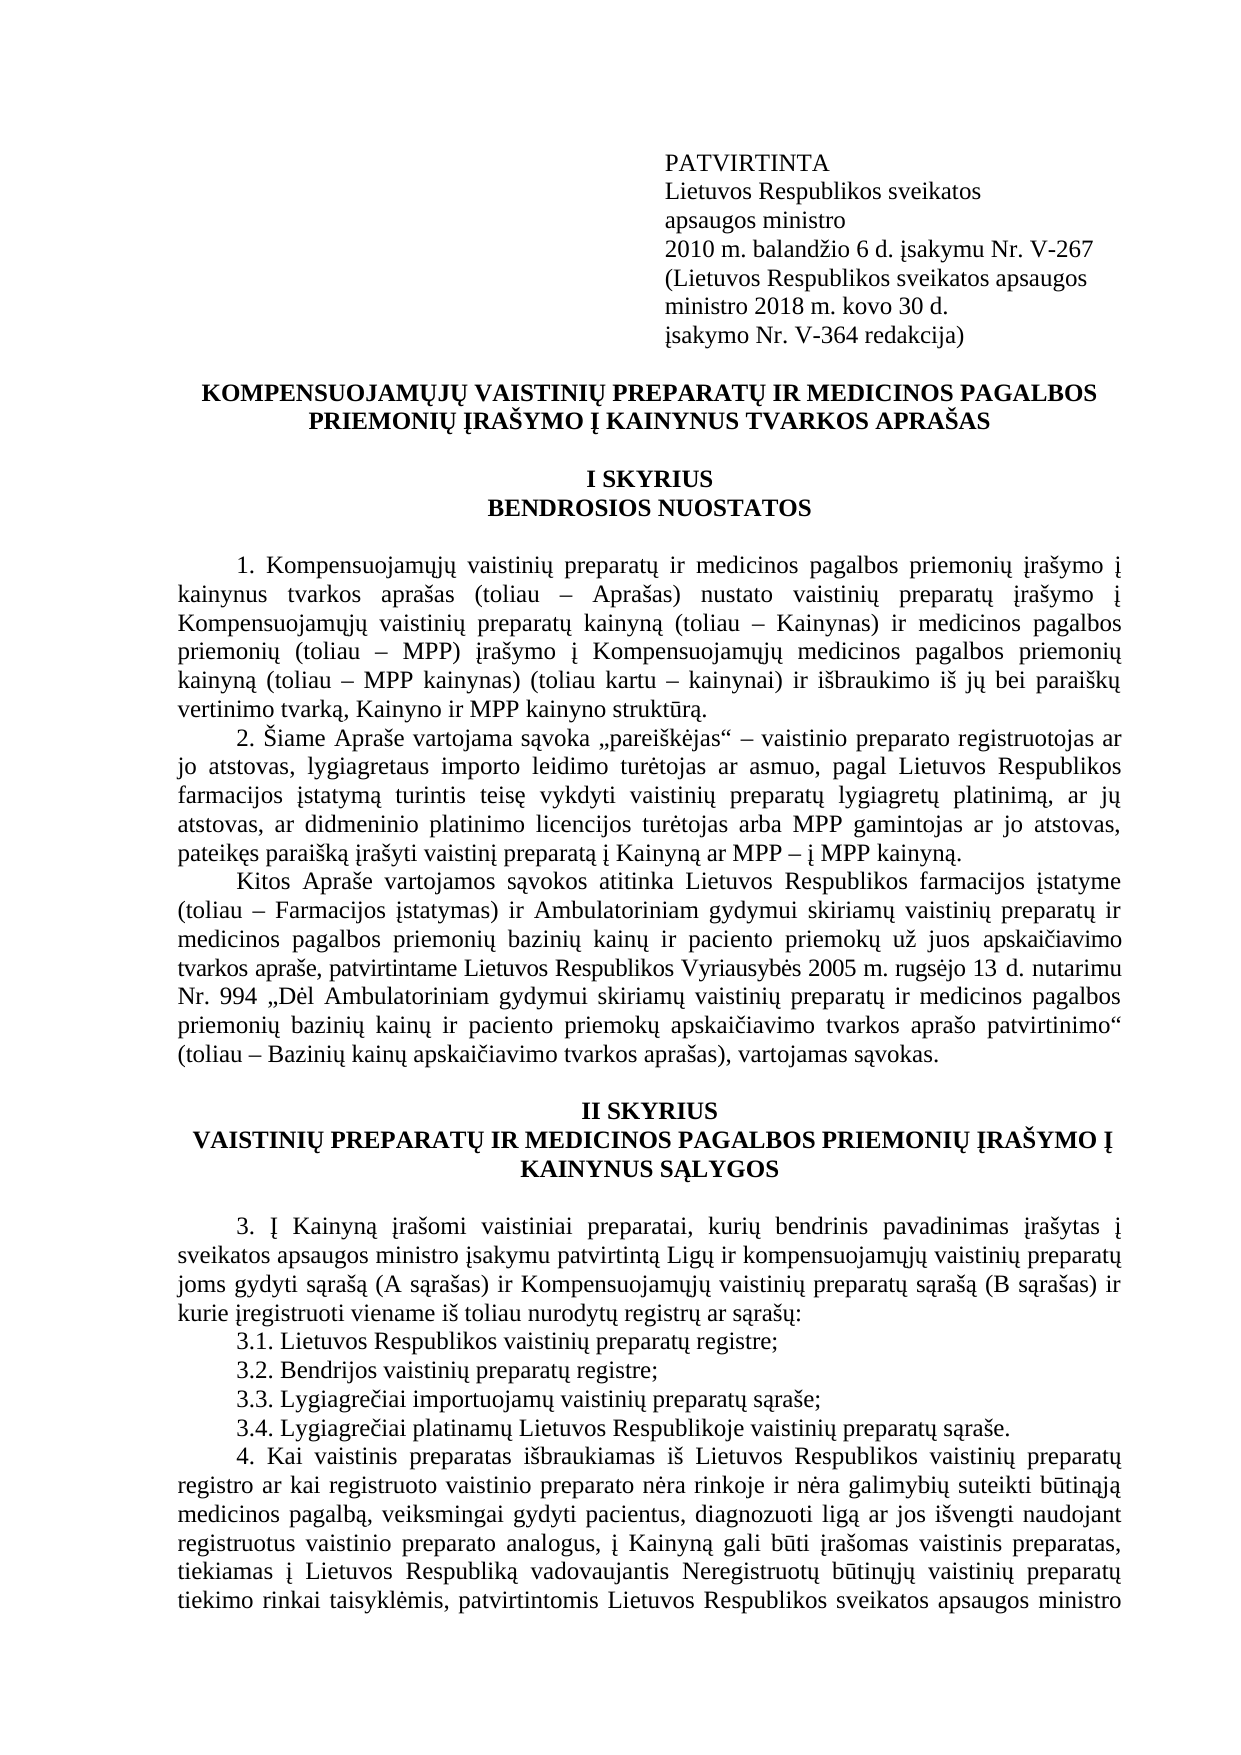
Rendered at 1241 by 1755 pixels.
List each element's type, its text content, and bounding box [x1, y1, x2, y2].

text VAISTINIŲ PREPARATŲ IR MEDICINOS PAGALBOS PRIEMONIŲ ĮRAŠYMO Į KAINYNUS SĄLYGOS [177, 1125, 1122, 1183]
text 3.2. Bendrijos vaistinių preparatų registre; [177, 1355, 1122, 1384]
text 3.4. Lygiagrečiai platinamų Lietuvos Respublikoje vaistinių preparatų sąraše. [177, 1413, 1122, 1441]
text I SKYRIUS [177, 464, 1122, 493]
text KOMPENSUOJAMŲJŲ VAISTINIŲ PREPARATŲ IR MEDICINOS PAGALBOS PRIEMONIŲ ĮRAŠYMO Į KAINYNUS TVARKOS APRAŠAS [177, 378, 1122, 435]
text 3.1. Lietuvos Respublikos vaistinių preparatų registre; [177, 1326, 1122, 1355]
text BENDROSIOS NUOSTATOS [177, 493, 1122, 521]
text 2. Šiame Apraše vartojama sąvoka „pareiškėjas“ – vaistinio preparato registruotojas ar jo atstovas, lygiagretaus importo leidimo turėtojas ar asmuo, pagal Lietuvos Respublikos farmacijos įstatymą turintis teisę vykdyti vaistinių preparatų lygiagretų platinimą, ar jų atstovas, ar didmeninio platinimo licencijos turėtojas arba MPP gamintojas ar jo atstovas, pateikęs paraišką įrašyti vaistinį preparatą į Kainyną ar MPP – į MPP kainyną. [177, 723, 1122, 866]
text II SKYRIUS [177, 1096, 1122, 1125]
text ministro 2018 m. kovo 30 d. [664, 291, 1122, 320]
text 2010 m. balandžio 6 d. įsakymu Nr. V-267 [664, 234, 1122, 263]
text 3. Į Kainyną įrašomi vaistiniai preparatai, kurių bendrinis pavadinimas įrašytas į sveikatos apsaugos ministro įsakymu patvirtintą Ligų ir kompensuojamųjų vaistinių preparatų joms gydyti sąrašą (A sąrašas) ir Kompensuojamųjų vaistinių preparatų sąrašą (B sąrašas) ir kurie įregistruoti viename iš toliau nurodytų registrų ar sąrašų: [177, 1211, 1122, 1326]
text įsakymo Nr. V-364 redakcija) [664, 320, 1122, 349]
text 1. Kompensuojamųjų vaistinių preparatų ir medicinos pagalbos priemonių įrašymo į kainynus tvarkos aprašas (toliau – Aprašas) nustato vaistinių preparatų įrašymo į Kompensuojamųjų vaistinių preparatų kainyną (toliau – Kainynas) ir medicinos pagalbos priemonių (toliau – MPP) įrašymo į Kompensuojamųjų medicinos pagalbos priemonių kainyną (toliau – MPP kainynas) (toliau kartu – kainynai) ir išbraukimo iš jų bei paraiškų vertinimo tvarką, Kainyno ir MPP kainyno struktūrą. [177, 550, 1122, 723]
text 3.3. Lygiagrečiai importuojamų vaistinių preparatų sąraše; [177, 1384, 1122, 1413]
text Kitos Apraše vartojamos sąvokos atitinka Lietuvos Respublikos farmacijos įstatyme (toliau – Farmacijos įstatymas) ir Ambulatoriniam gydymui skiriamų vaistinių preparatų ir medicinos pagalbos priemonių bazinių kainų ir paciento priemokų už juos apskaičiavimo tvarkos apraše, patvirtintame Lietuvos Respublikos Vyriausybės 2005 m. rugsėjo 13 d. nutarimu Nr. 994 „Dėl Ambulatoriniam gydymui skiriamų vaistinių preparatų ir medicinos pagalbos priemonių bazinių kainų ir paciento priemokų apskaičiavimo tvarkos aprašo patvirtinimo“ (toliau – Bazinių kainų apskaičiavimo tvarkos aprašas), vartojamas sąvokas. [177, 866, 1122, 1068]
text PATVIRTINTA [664, 148, 1122, 176]
text 4. Kai vaistinis preparatas išbraukiamas iš Lietuvos Respublikos vaistinių preparatų registro ar kai registruoto vaistinio preparato nėra rinkoje ir nėra galimybių suteikti būtinąją medicinos pagalbą, veiksmingai gydyti pacientus, diagnozuoti ligą ar jos išvengti naudojant registruotus vaistinio preparato analogus, į Kainyną gali būti įrašomas vaistinis preparatas, tiekiamas į Lietuvos Respubliką vadovaujantis Neregistruotų būtinųjų vaistinių preparatų tiekimo rinkai taisyklėmis, patvirtintomis Lietuvos Respublikos sveikatos apsaugos ministro [177, 1441, 1122, 1614]
text apsaugos ministro [664, 205, 1122, 234]
text (Lietuvos Respublikos sveikatos apsaugos [664, 263, 1122, 291]
text Lietuvos Respublikos sveikatos [664, 176, 1122, 205]
